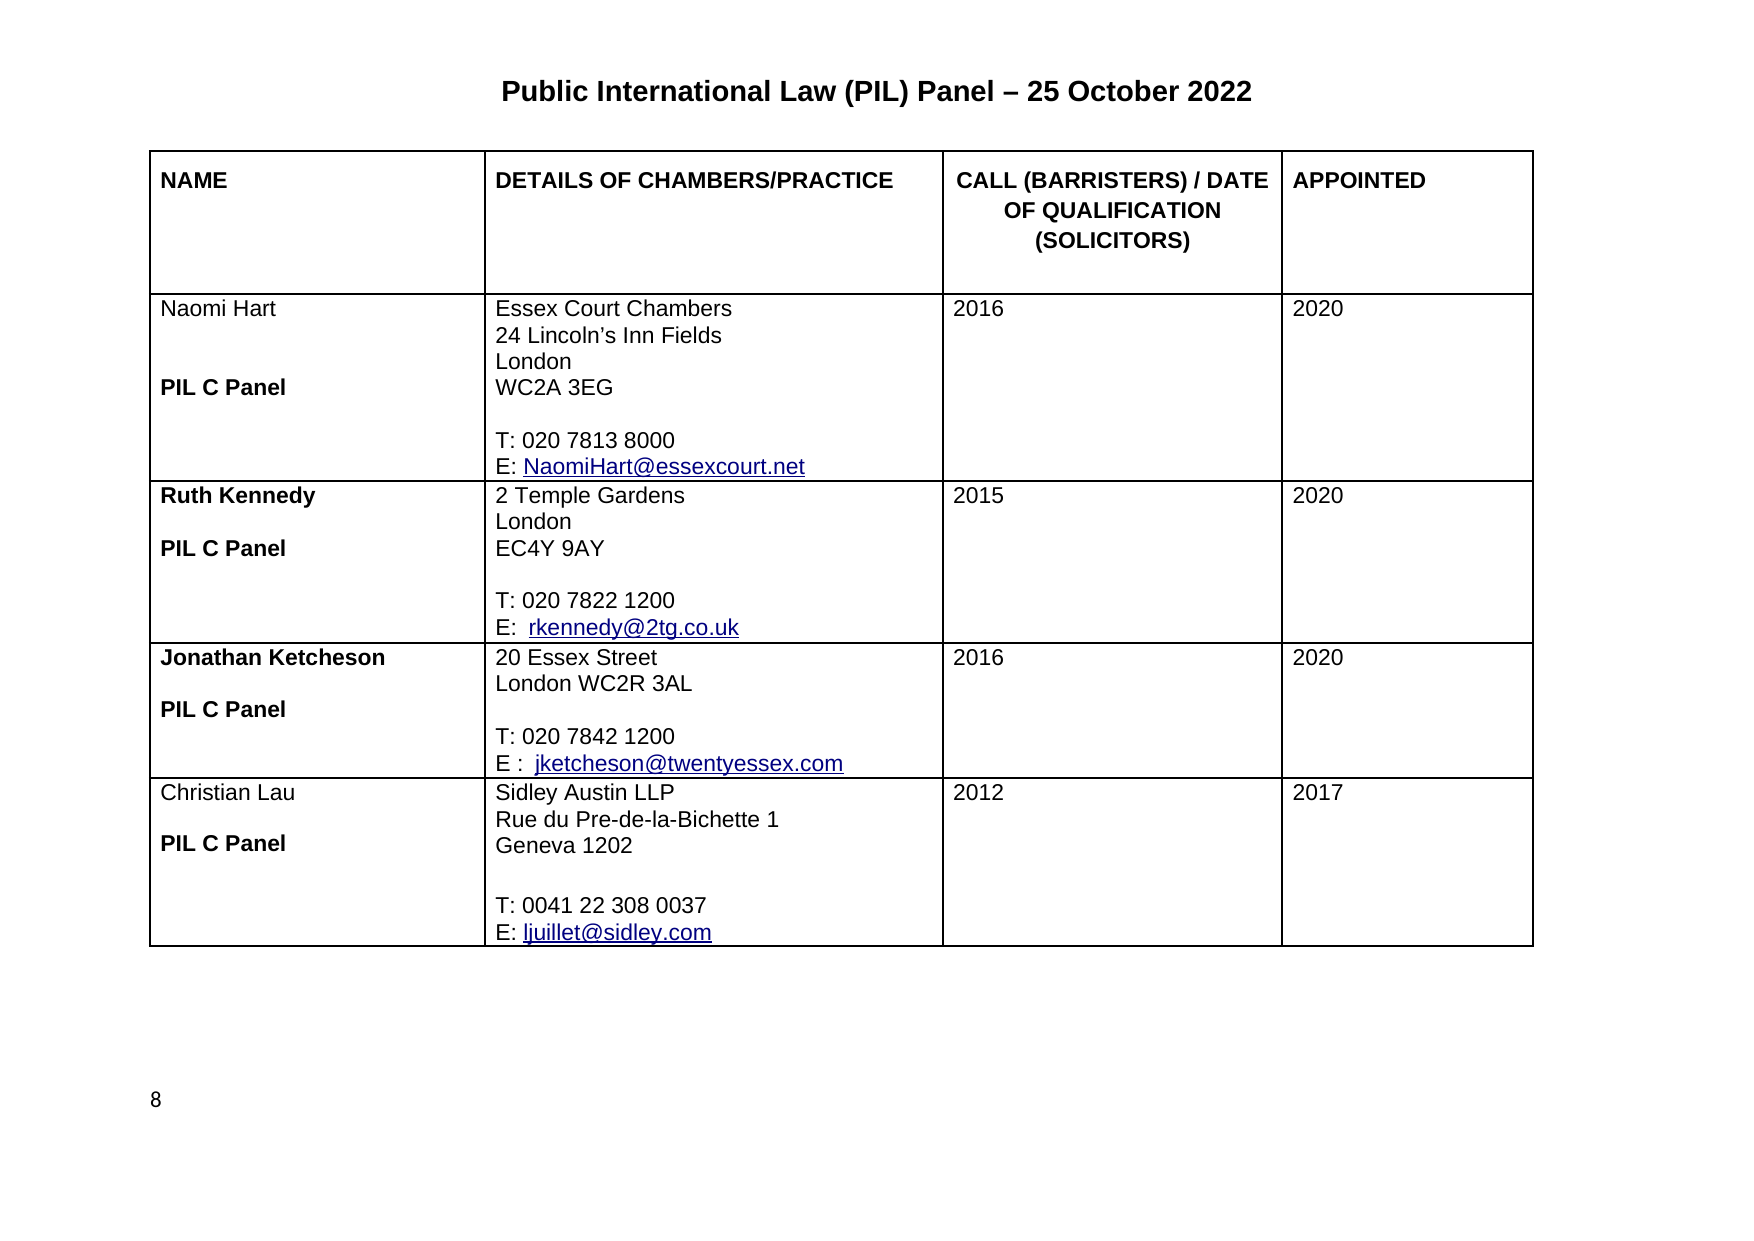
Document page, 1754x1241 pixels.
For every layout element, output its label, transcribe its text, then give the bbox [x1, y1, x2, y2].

table_cell Christian Lau PIL C Panel [151, 779, 484, 945]
table_cell Essex Court Chambers 24 Lincoln’s Inn Fields London WC2A 3EG T: 020 7813 8000 E: NaomiHart@essexcourt.net [486, 295, 942, 480]
table_cell Ruth Kennedy PIL C Panel [151, 482, 484, 642]
table_header CALL (BARRISTERS) / DATE OF QUALIFICATION (SOLICITORS) [944, 152, 1281, 293]
table_cell 2012 [944, 779, 1281, 945]
table_cell Naomi Hart PIL C Panel [151, 295, 484, 480]
table_header APPOINTED [1283, 152, 1532, 293]
table_cell 2020 [1283, 644, 1532, 777]
table_header NAME [151, 152, 484, 293]
table_cell 2 Temple Gardens London EC4Y 9AY T: 020 7822 1200 E: rkennedy@2tg.co.uk [486, 482, 942, 642]
table_cell 2020 [1283, 295, 1532, 480]
table_cell 2020 [1283, 482, 1532, 642]
table_cell 20 Essex Street London WC2R 3AL T: 020 7842 1200 E : jketcheson@twentyessex.com [486, 644, 942, 777]
table_cell 2016 [944, 295, 1281, 480]
table_cell 2017 [1283, 779, 1532, 945]
table_cell 2015 [944, 482, 1281, 642]
table_cell Jonathan Ketcheson PIL C Panel [151, 644, 484, 777]
table_header DETAILS OF CHAMBERS/PRACTICE [486, 152, 942, 293]
table_cell 2016 [944, 644, 1281, 777]
